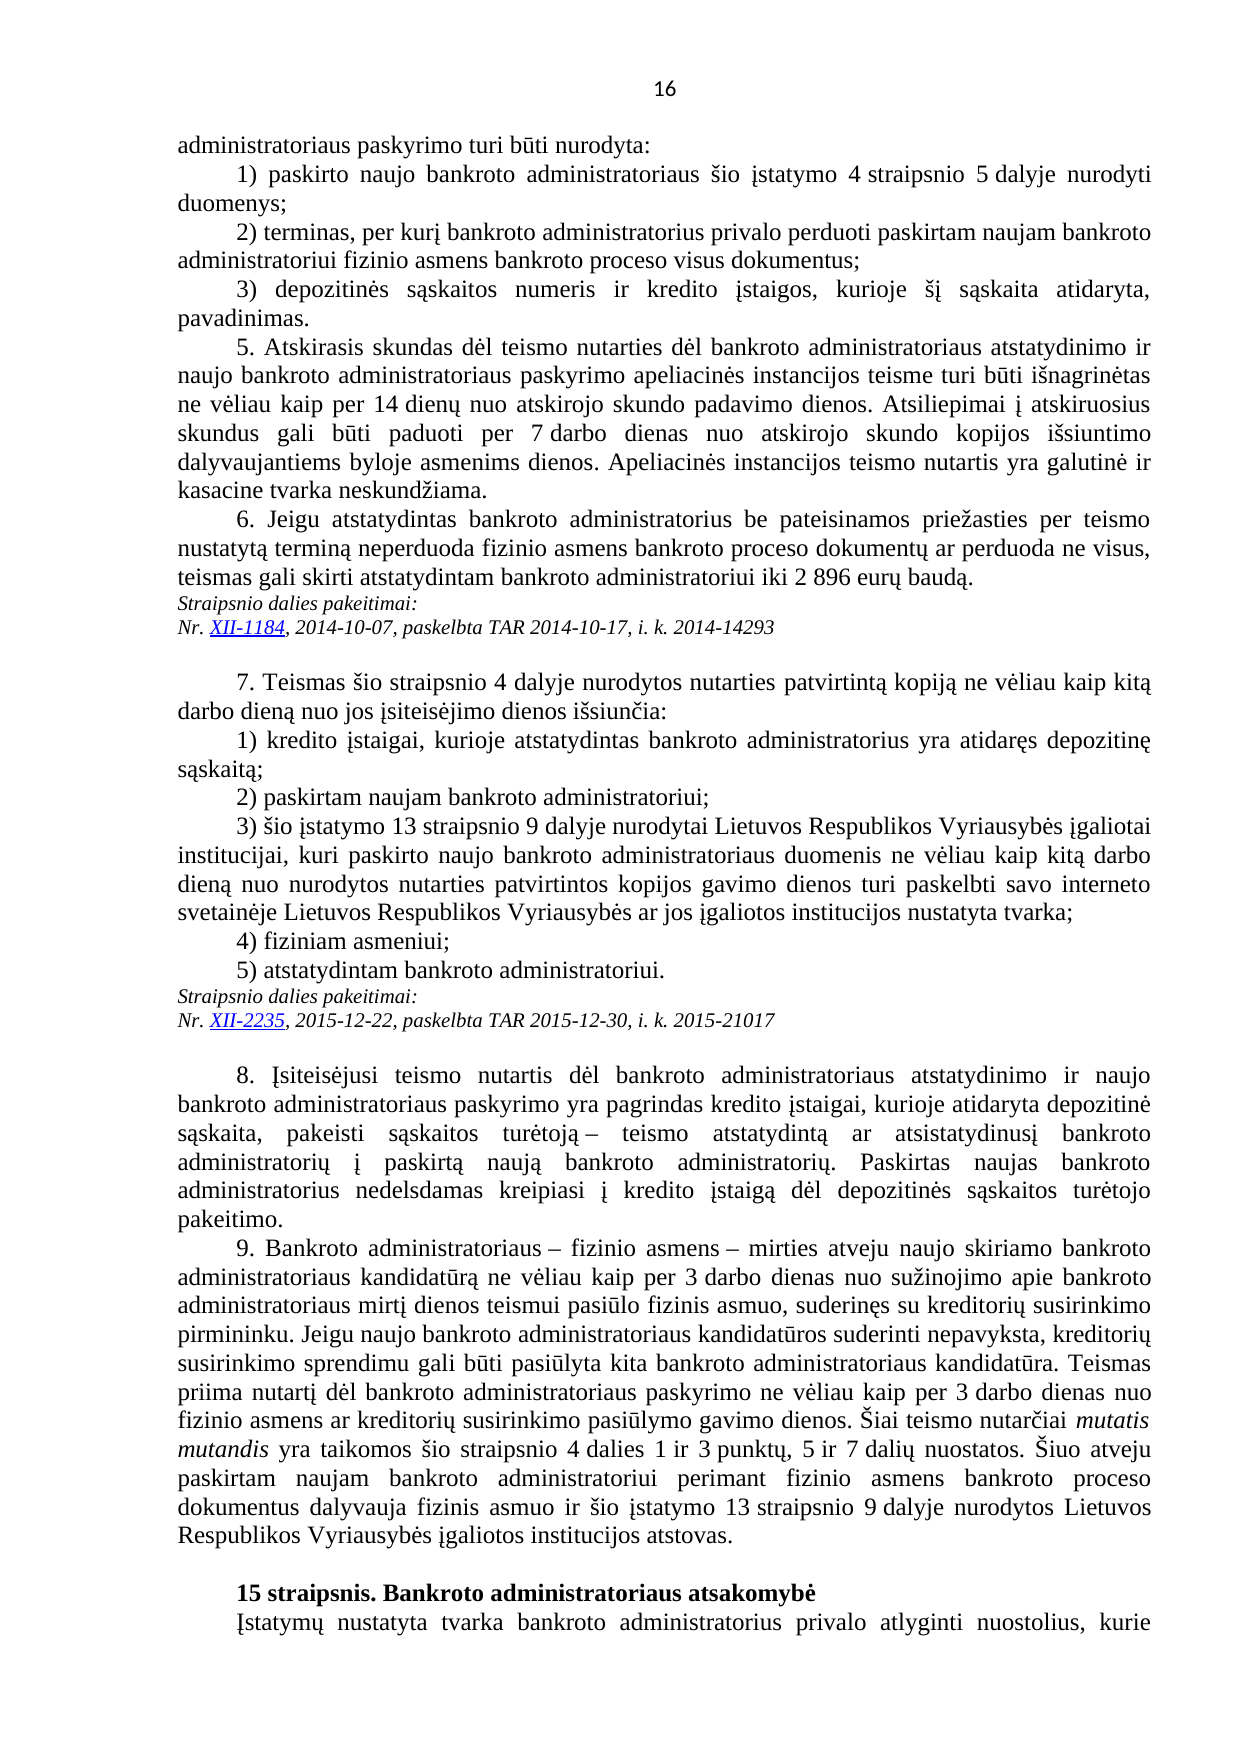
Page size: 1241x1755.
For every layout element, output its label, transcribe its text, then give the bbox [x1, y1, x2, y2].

text Įstatymų nustatyta tvarka bankroto administratorius privalo atlyginti nuostolius, kurie [177, 1607, 1152, 1636]
text 6. Jeigu atstatydintas bankroto administratorius be pateisinamos priežasties per teismo nustatytą terminą neperduoda fizinio asmens bankroto proceso dokumentų ar perduoda ne visus, teismas gali skirti atstatydintam bankroto administratoriui iki 2 896 eurų baudą. [177, 504, 1152, 591]
text 8. Įsiteisėjusi teismo nutartis dėl bankroto administratoriaus atstatydinimo ir naujo bankroto administratoriaus paskyrimo yra pagrindas kredito įstaigai, kurioje atidaryta depozitinė sąskaita, pakeisti sąskaitos turėtoją – teismo atstatydintą ar atsistatydinusį bankroto administratorių į paskirtą naują bankroto administratorių. Paskirtas naujas bankroto administratorius nedelsdamas kreipiasi į kredito įstaigą dėl depozitinės sąskaitos turėtojo pakeitimo. [177, 1061, 1152, 1233]
text 5) atstatydintam bankroto administratoriui. [177, 955, 1152, 984]
text 3) depozitinės sąskaitos numeris ir kredito įstaigos, kurioje šį sąskaita atidaryta, pavadinimas. [177, 274, 1152, 332]
text 5. Atskirasis skundas dėl teismo nutarties dėl bankroto administratoriaus atstatydinimo ir naujo bankroto administratoriaus paskyrimo apeliacinės instancijos teisme turi būti išnagrinėtas ne vėliau kaip per 14 dienų nuo atskirojo skundo padavimo dienos. Atsiliepimai į atskiruosius skundus gali būti paduoti per 7 darbo dienas nuo atskirojo skundo kopijos išsiuntimo dalyvaujantiems byloje asmenims dienos. Apeliacinės instancijos teismo nutartis yra galutinė ir kasacine tvarka neskundžiama. [177, 332, 1152, 504]
text 2) terminas, per kurį bankroto administratorius privalo perduoti paskirtam naujam bankroto administratoriui fizinio asmens bankroto proceso visus dokumentus; [177, 217, 1152, 274]
text 9. Bankroto administratoriaus – fizinio asmens – mirties atveju naujo skiriamo bankroto administratoriaus kandidatūrą ne vėliau kaip per 3 darbo dienas nuo sužinojimo apie bankroto administratoriaus mirtį dienos teismui pasiūlo fizinis asmuo, suderinęs su kreditorių susirinkimo pirmininku. Jeigu naujo bankroto administratoriaus kandidatūros suderinti nepavyksta, kreditorių susirinkimo sprendimu gali būti pasiūlyta kita bankroto administratoriaus kandidatūra. Teismas priima nutartį dėl bankroto administratoriaus paskyrimo ne vėliau kaip per 3 darbo dienas nuo fizinio asmens ar kreditorių susirinkimo pasiūlymo gavimo dienos. Šiai teismo nutarčiai mutatis mutandis yra taikomos šio straipsnio 4 dalies 1 ir 3 punktų, 5 ir 7 dalių nuostatos. Šiuo atveju paskirtam naujam bankroto administratoriui perimant fizinio asmens bankroto proceso dokumentus dalyvauja fizinis asmuo ir šio įstatymo 13 straipsnio 9 dalyje nurodytos Lietuvos Respublikos Vyriausybės įgaliotos institucijos atstovas. [177, 1233, 1152, 1549]
text 4) fiziniam asmeniui; [177, 926, 1152, 955]
text Straipsnio dalies pakeitimai: [177, 984, 1152, 1008]
text Nr. XII-2235, 2015-12-22, paskelbta TAR 2015-12-30, i. k. 2015-21017 [177, 1008, 1152, 1032]
text 1) kredito įstaigai, kurioje atstatydintas bankroto administratorius yra atidaręs depozitinę sąskaitą; [177, 725, 1152, 782]
text 7. Teismas šio straipsnio 4 dalyje nurodytos nutarties patvirtintą kopiją ne vėliau kaip kitą darbo dieną nuo jos įsiteisėjimo dienos išsiunčia: [177, 667, 1152, 725]
text 2) paskirtam naujam bankroto administratoriui; [177, 782, 1152, 811]
text Nr. XII-1184, 2014-10-07, paskelbta TAR 2014-10-17, i. k. 2014-14293 [177, 615, 1152, 639]
text administratoriaus paskyrimo turi būti nurodyta: [177, 131, 1152, 159]
text 1) paskirto naujo bankroto administratoriaus šio įstatymo 4 straipsnio 5 dalyje nurodyti duomenys; [177, 159, 1152, 217]
text 3) šio įstatymo 13 straipsnio 9 dalyje nurodytai Lietuvos Respublikos Vyriausybės įgaliotai institucijai, kuri paskirto naujo bankroto administratoriaus duomenis ne vėliau kaip kitą darbo dieną nuo nurodytos nutarties patvirtintos kopijos gavimo dienos turi paskelbti savo interneto svetainėje Lietuvos Respublikos Vyriausybės ar jos įgaliotos institucijos nustatyta tvarka; [177, 811, 1152, 926]
text 15 straipsnis. Bankroto administratoriaus atsakomybė [177, 1578, 1152, 1607]
text Straipsnio dalies pakeitimai: [177, 591, 1152, 615]
